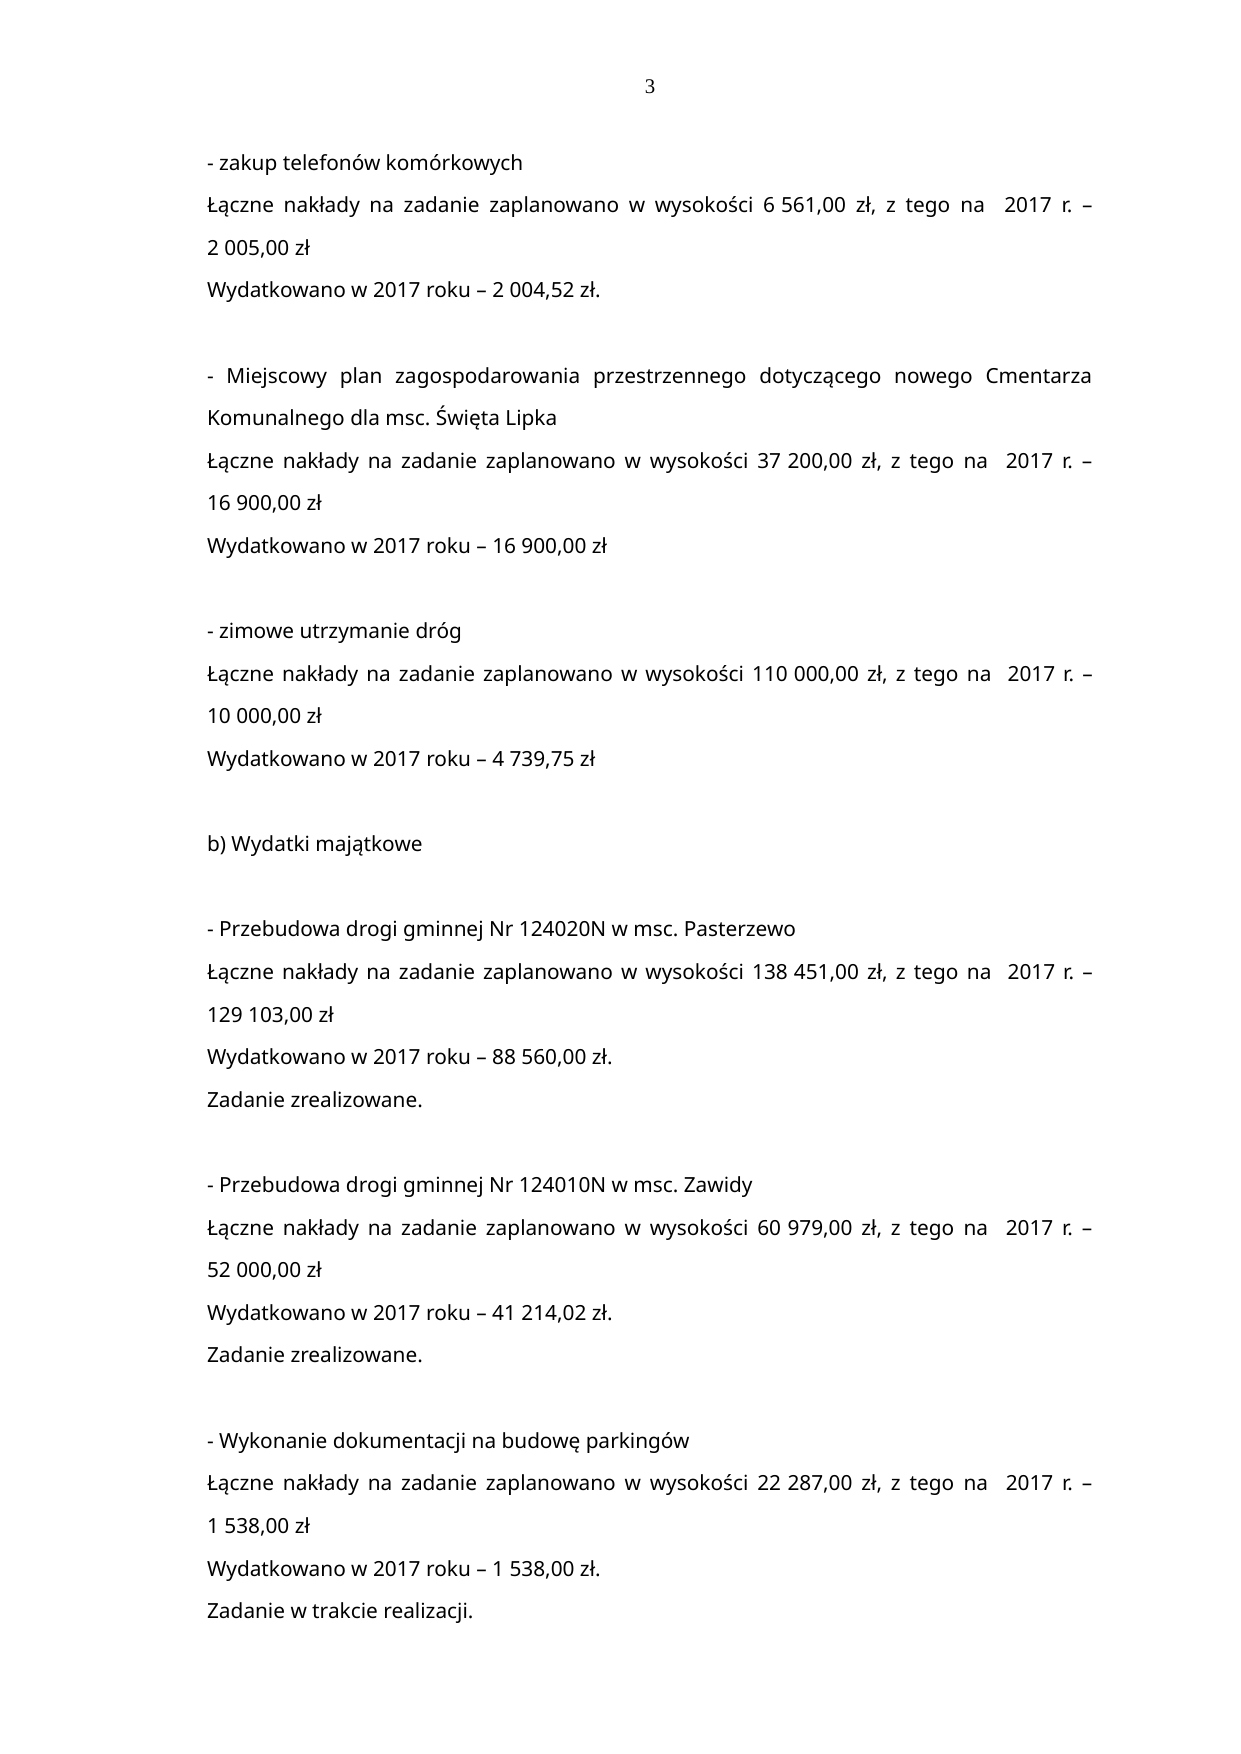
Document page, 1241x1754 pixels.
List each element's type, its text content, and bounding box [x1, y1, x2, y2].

text Łączne nakłady na zadanie zaplanowano w wysokości 60 979,00 zł, z tego na 2017 r. – 52 000,00 zł [207, 1213, 1092, 1284]
text Wydatkowano w 2017 roku – 41 214,02 zł. [207, 1298, 1092, 1326]
text - Przebudowa drogi gminnej Nr 124020N w msc. Pasterzewo [207, 914, 1092, 943]
text Zadanie w trakcie realizacji. [207, 1596, 1092, 1625]
text Łączne nakłady na zadanie zaplanowano w wysokości 37 200,00 zł, z tego na 2017 r. – 16 900,00 zł [207, 446, 1092, 517]
text Łączne nakłady na zadanie zaplanowano w wysokości 110 000,00 zł, z tego na 2017 r. – 10 000,00 zł [207, 659, 1092, 730]
text - Wykonanie dokumentacji na budowę parkingów [207, 1426, 1092, 1454]
text Wydatkowano w 2017 roku – 2 004,52 zł. [207, 276, 1092, 304]
text Wydatkowano w 2017 roku – 4 739,75 zł [207, 744, 1092, 773]
text - Przebudowa drogi gminnej Nr 124010N w msc. Zawidy [207, 1170, 1092, 1199]
text - Miejscowy plan zagospodarowania przestrzennego dotyczącego nowego Cmentarza Komunalnego dla msc. Święta Lipka [207, 361, 1092, 432]
text - zakup telefonów komórkowych [207, 148, 1092, 176]
text Wydatkowano w 2017 roku – 1 538,00 zł. [207, 1554, 1092, 1582]
text Łączne nakłady na zadanie zaplanowano w wysokości 6 561,00 zł, z tego na 2017 r. – 2 005,00 zł [207, 190, 1092, 261]
text Wydatkowano w 2017 roku – 16 900,00 zł [207, 531, 1092, 559]
text Zadanie zrealizowane. [207, 1341, 1092, 1369]
text Łączne nakłady na zadanie zaplanowano w wysokości 22 287,00 zł, z tego na 2017 r. – 1 538,00 zł [207, 1468, 1092, 1539]
text - zimowe utrzymanie dróg [207, 616, 1092, 645]
text Zadanie zrealizowane. [207, 1085, 1092, 1113]
text Łączne nakłady na zadanie zaplanowano w wysokości 138 451,00 zł, z tego na 2017 r. – 129 103,00 zł [207, 957, 1092, 1028]
text Wydatkowano w 2017 roku – 88 560,00 zł. [207, 1042, 1092, 1071]
text b) Wydatki majątkowe [207, 829, 1092, 858]
